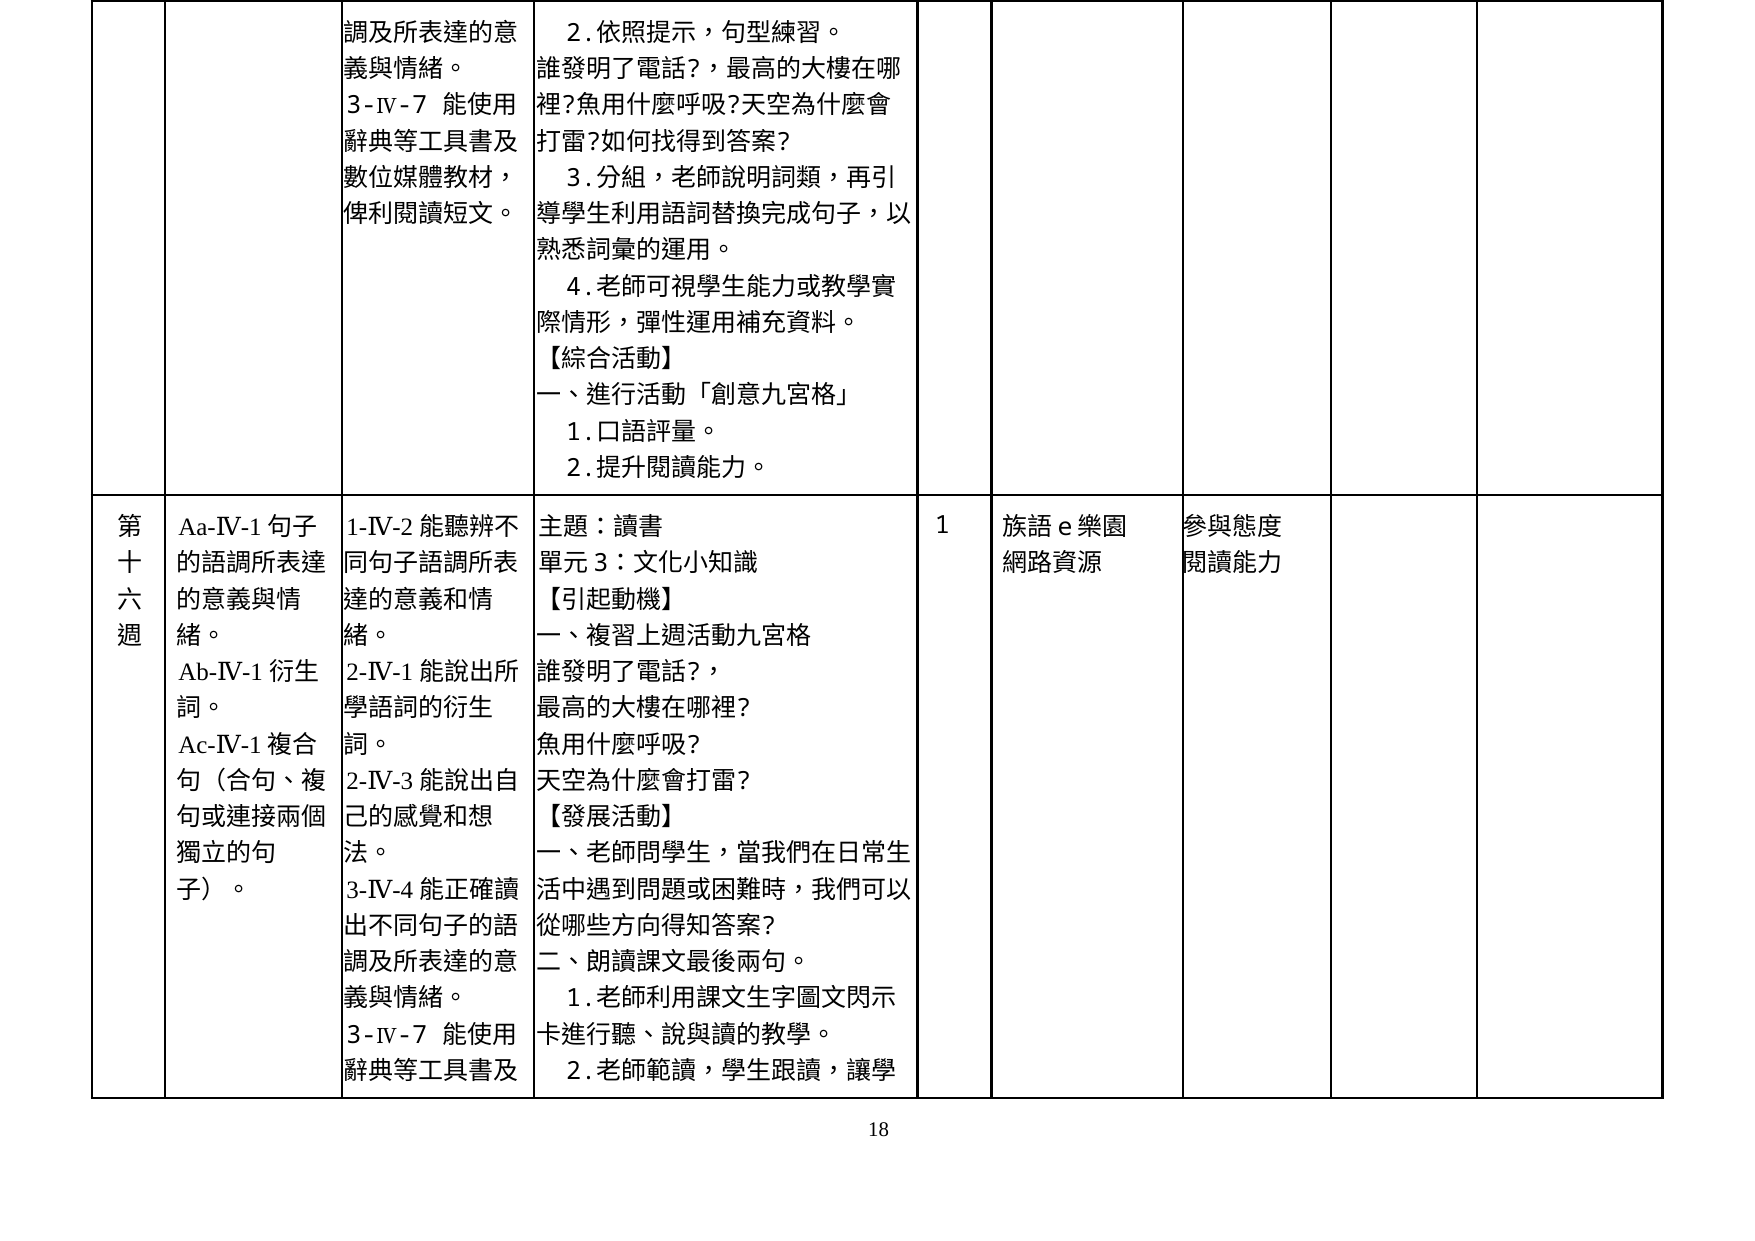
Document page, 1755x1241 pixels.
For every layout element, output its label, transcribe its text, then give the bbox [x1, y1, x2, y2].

table_cell 參與態度 閱讀能力 [1184, 496, 1330, 1097]
table_cell 第 十 六 週 [93, 496, 164, 1097]
table_cell 族語e樂園 網路資源 [993, 496, 1182, 1097]
table_cell [919, 2, 990, 494]
table_cell [1332, 496, 1476, 1097]
table_cell [993, 2, 1182, 494]
table_cell 調及所表達的意義與情緒。 3-Ⅳ-7 能使用辭典等工具書及數位媒體教材，俾利閱讀短文。 [343, 2, 533, 494]
table_cell [1184, 2, 1330, 494]
table_cell [166, 2, 341, 494]
table_cell [1332, 2, 1476, 494]
table_cell 1-Ⅳ-2 能聽辨不同句子語調所表達的意義和情緒。 2-Ⅳ-1 能說出所學語詞的衍生詞。 2-Ⅳ-3 能說出自己的感覺和想法。 3-Ⅳ-4 能正確讀出不同句子的語調及所表達的意義與情緒。 3-Ⅳ-7 能使用辭典等工具書及 [343, 496, 533, 1097]
table_cell 主題：讀書 單元3：文化小知識 【引起動機】 一、複習上週活動九宮格 誰發明了電話?， 最高的大樓在哪裡? 魚用什麼呼吸? 天空為什麼會打雷? 【發展活動】 一、老師問學生，當我們在日常生活中遇到問題或困難時，我們可以從哪些方向得知答案? 二、朗讀課文最後兩句。 1.老師利用課文生字圖文閃示卡進行聽、說與讀的教學。 2.老師範讀，學生跟讀，讓學 [535, 496, 916, 1097]
table_cell [93, 2, 164, 494]
table_cell 1 [919, 496, 990, 1097]
table_cell 2.依照提示，句型練習。 誰發明了電話?，最高的大樓在哪裡?魚用什麼呼吸?天空為什麼會打雷?如何找得到答案? 3.分組，老師說明詞類，再引導學生利用語詞替換完成句子，以熟悉詞彙的運用。 4.老師可視學生能力或教學實際情形，彈性運用補充資料。 【綜合活動】 一、進行活動「創意九宮格」 1.口語評量。 2.提升閱讀能力。 [535, 2, 916, 494]
table_cell Aa-Ⅳ-1 句子的語調所表達的意義與情緒。 Ab-Ⅳ-1 衍生詞。 Ac-Ⅳ-1 複合句（合句、複句或連接兩個獨立的句子）。 [166, 496, 341, 1097]
table_cell [1478, 496, 1661, 1097]
table_cell [1478, 2, 1661, 494]
